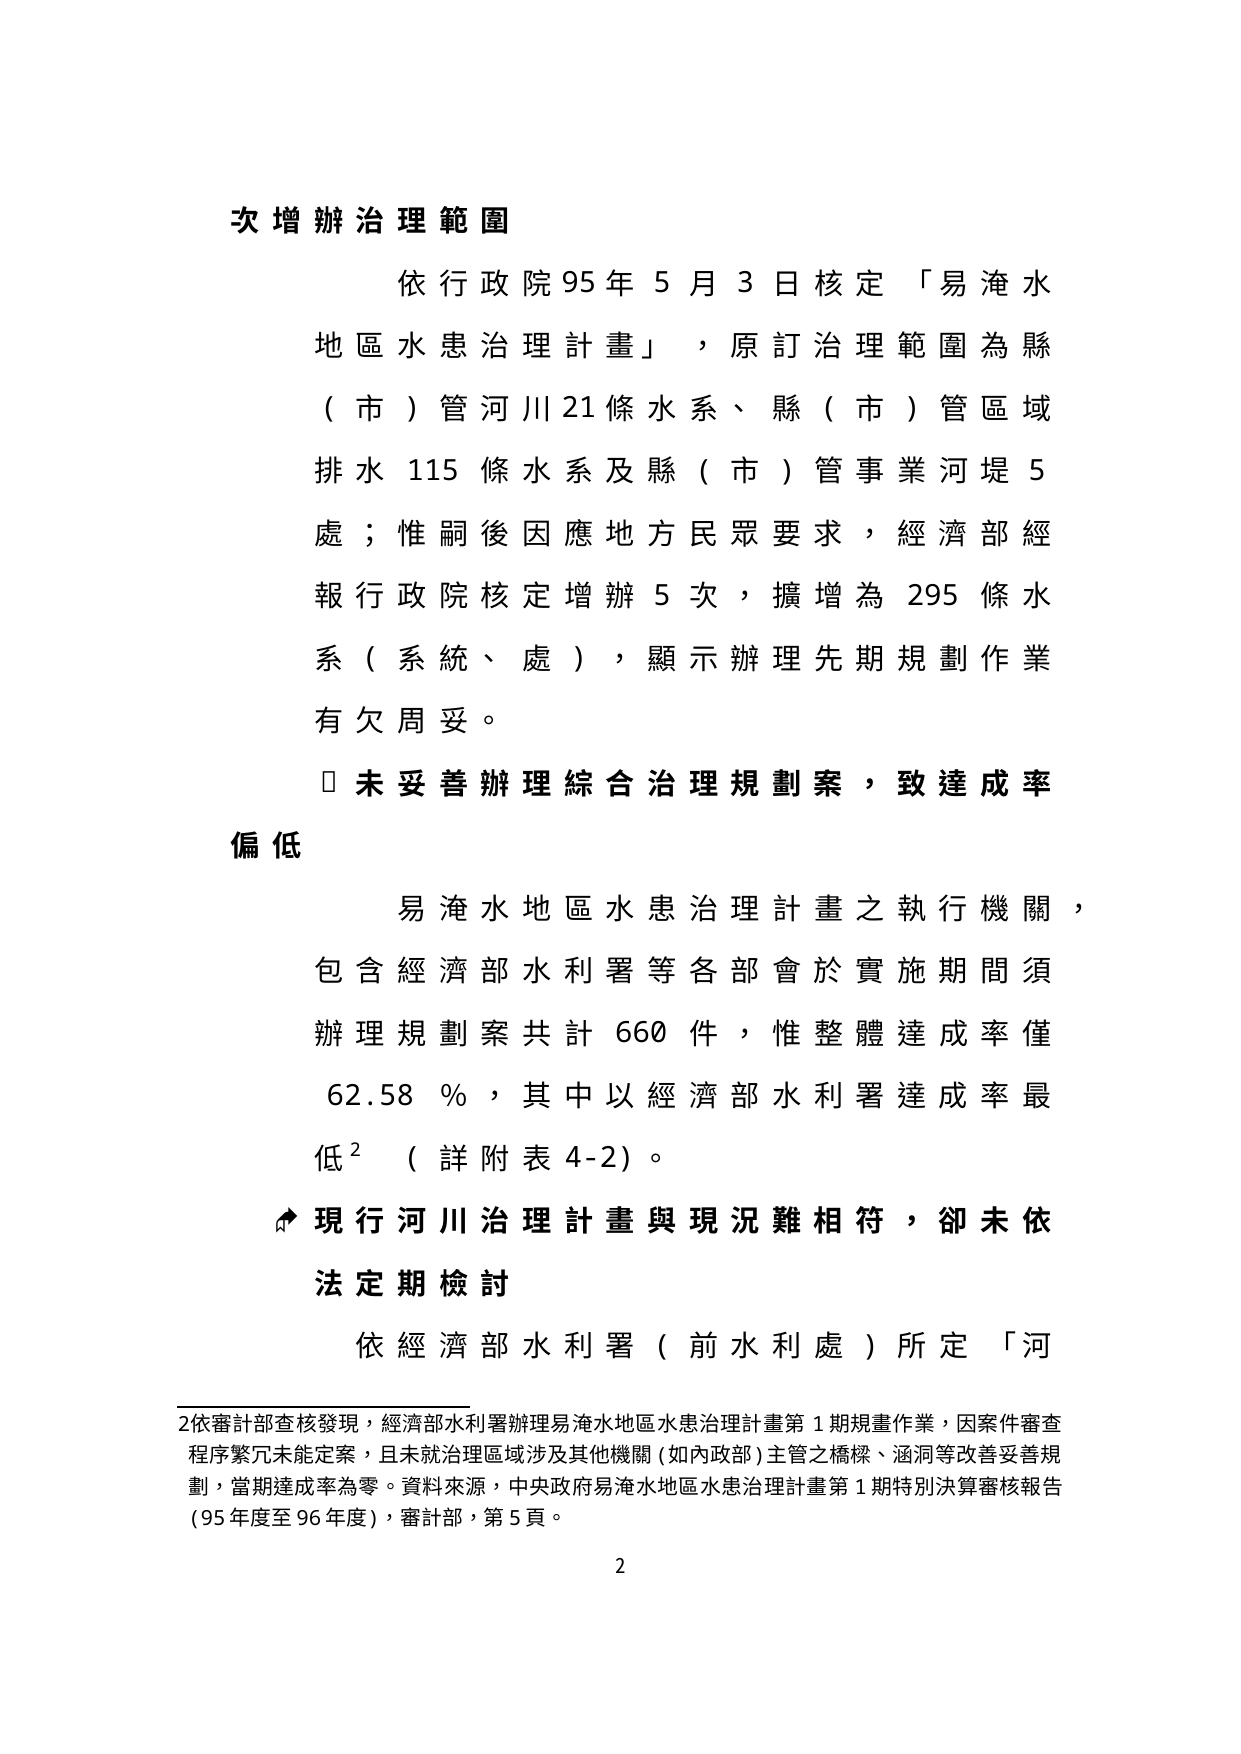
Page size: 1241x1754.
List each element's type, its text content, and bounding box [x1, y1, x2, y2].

text 未妥善辦理綜合治理規劃案，致達成率偏低 [212, 740, 1058, 865]
text 現行河川治理計畫與現況難相符，卻未依法定期檢討 [242, 1177, 1058, 1302]
text 依行政院95年5月3日核定「易淹水地區水患治理計畫」，原訂治理範圍為縣(市)管河川21條水系、縣(市)管區域排水115條水系及縣(市)管事業河堤5處；惟嗣後因應地方民眾要求，經濟部經報行政院核定增辦5次，擴增為295條水系(系統、處)，顯示辦理先期規劃作業有欠周妥。 [300, 240, 1058, 740]
text 易淹水地區水患治理計畫之執行機關，包含經濟部水利署等各部會於實施期間須辦理規劃案共計660件，惟整體達成率僅62.58％，其中以經濟部水利署達成率最低(詳附表4-2)。 [300, 865, 1058, 1177]
text 次增辦治理範圍 [212, 177, 1058, 240]
text 依經濟部水利署(前水利處)所定「河 [271, 1302, 1058, 1365]
text 依審計部查核發現，經濟部水利署辦理易淹水地區水患治理計畫第1期規畫作業，因案件審查程序繁冗未能定案，且未就治理區域涉及其他機關(如內政部)主管之橋樑、涵洞等改善妥善規劃，當期達成率為零。資料來源，中央政府易淹水地區水患治理計畫第1期特別決算審核報告(95年度至96年度)，審計部，第5頁。 [177, 1407, 1063, 1532]
